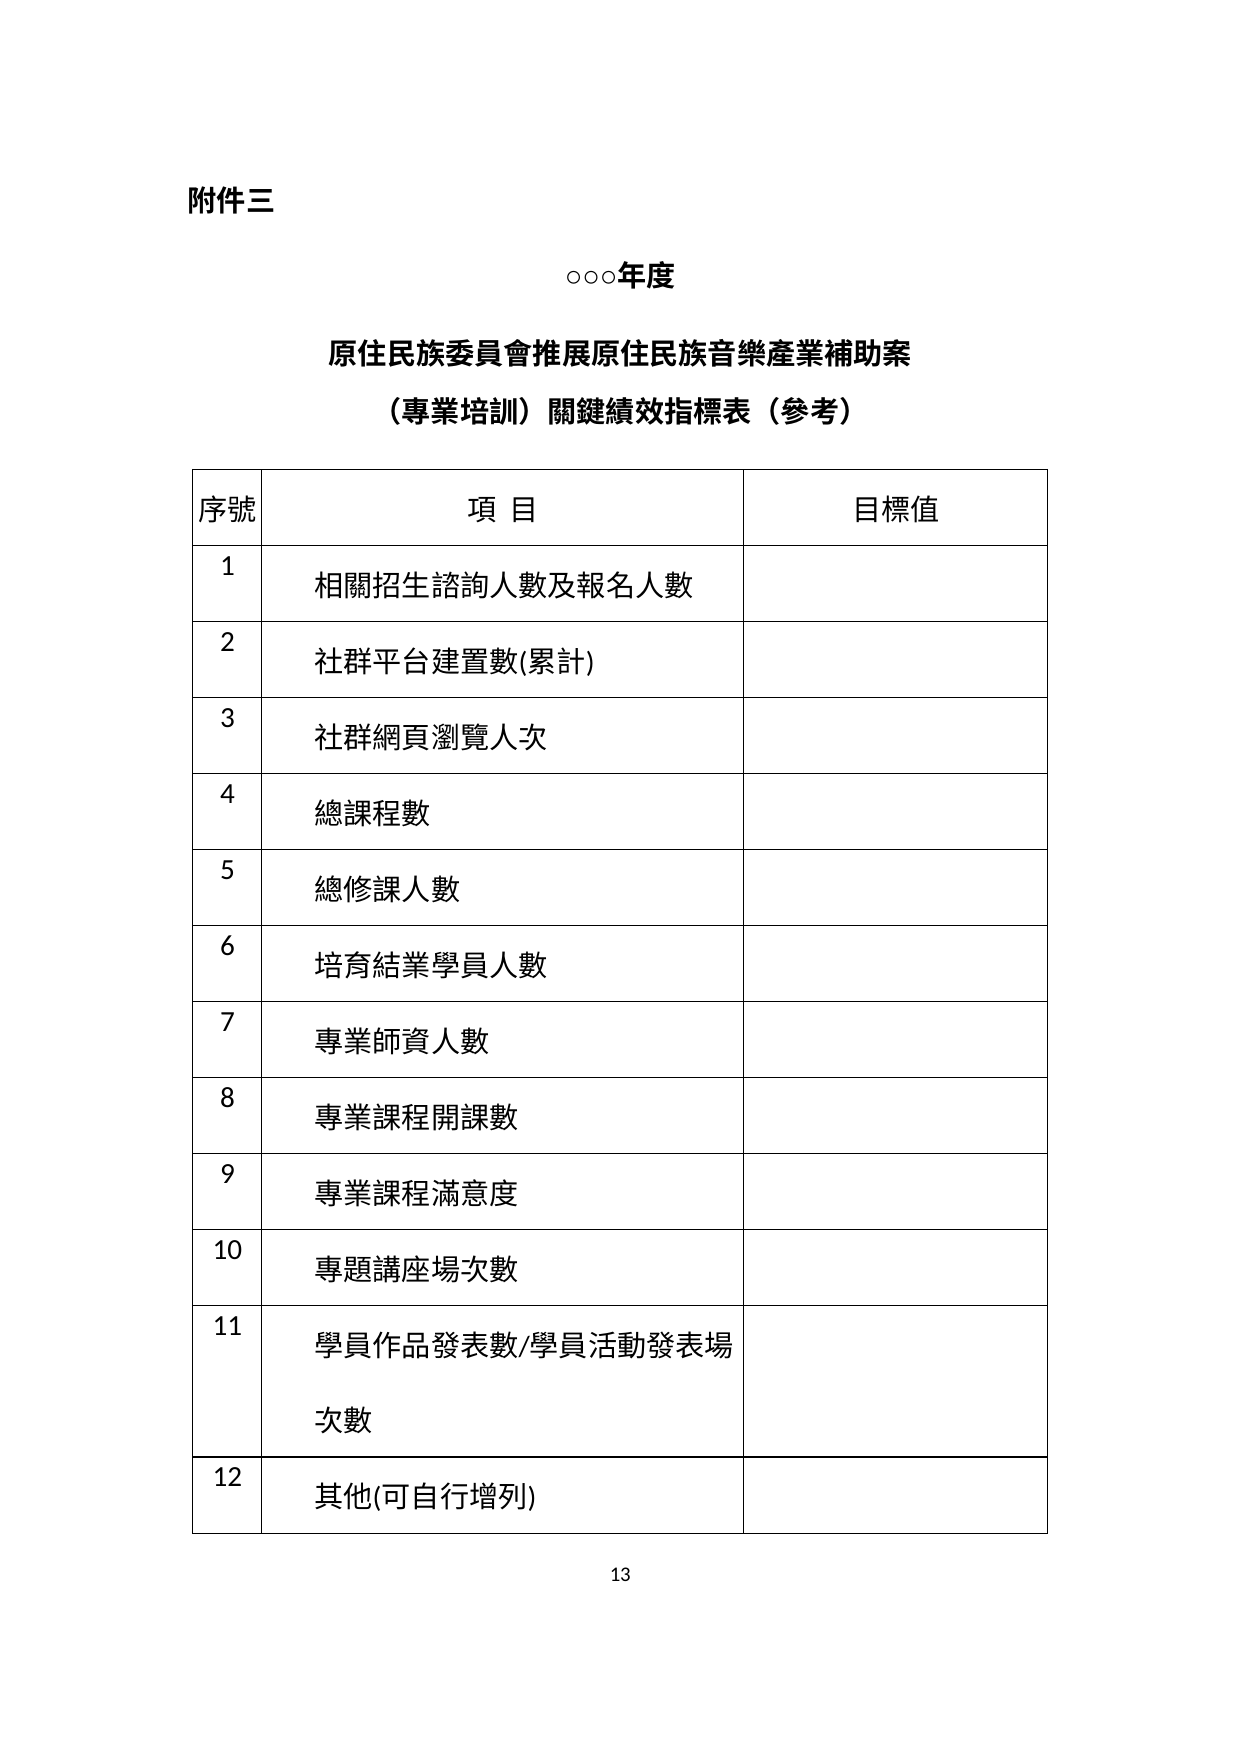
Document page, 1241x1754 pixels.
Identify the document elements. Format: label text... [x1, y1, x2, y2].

text （專業培訓）關鍵績效指標表（參考） [187, 373, 1053, 448]
table_cell 12 [193, 1458, 261, 1532]
table_cell 其他(可自行增列) [262, 1458, 743, 1532]
table_cell 學員作品發表數/學員活動發表場次數 [262, 1306, 743, 1456]
table_cell 9 [193, 1154, 261, 1229]
table_cell 專業課程滿意度 [262, 1154, 743, 1229]
table_cell 4 [193, 774, 261, 849]
table_header 目標值 [744, 470, 1047, 545]
table_header 序號 [193, 470, 261, 545]
table_cell 相關招生諮詢人數及報名人數 [262, 546, 743, 621]
table_cell 專題講座場次數 [262, 1230, 743, 1305]
table_cell 11 [193, 1306, 261, 1456]
table_cell 總課程數 [262, 774, 743, 849]
table_cell [744, 1154, 1047, 1229]
table_cell 培育結業學員人數 [262, 926, 743, 1001]
table_cell 5 [193, 850, 261, 925]
text 附件三 [187, 162, 1053, 237]
text ○○○年度 [187, 237, 1053, 312]
table_cell [744, 622, 1047, 697]
table_cell 3 [193, 698, 261, 773]
table_cell [744, 546, 1047, 621]
table_cell [744, 1078, 1047, 1153]
table_cell 專業課程開課數 [262, 1078, 743, 1153]
table_cell [744, 1306, 1047, 1456]
table_cell 2 [193, 622, 261, 697]
table_cell [744, 1230, 1047, 1305]
table_cell 社群平台建置數(累計) [262, 622, 743, 697]
table_cell 總修課人數 [262, 850, 743, 925]
table_cell [744, 926, 1047, 1001]
table_cell [744, 1458, 1047, 1532]
table_header 項目 [262, 470, 743, 545]
table_cell [744, 698, 1047, 773]
table_cell 專業師資人數 [262, 1002, 743, 1077]
table_cell [744, 774, 1047, 849]
table_cell 8 [193, 1078, 261, 1153]
table_cell [744, 850, 1047, 925]
table_cell 1 [193, 546, 261, 621]
table_cell 10 [193, 1230, 261, 1305]
table_cell 7 [193, 1002, 261, 1077]
text 原住民族委員會推展原住民族音樂產業補助案 [187, 330, 1053, 373]
table_cell 6 [193, 926, 261, 1001]
table_cell 社群網頁瀏覽人次 [262, 698, 743, 773]
table_cell [744, 1002, 1047, 1077]
